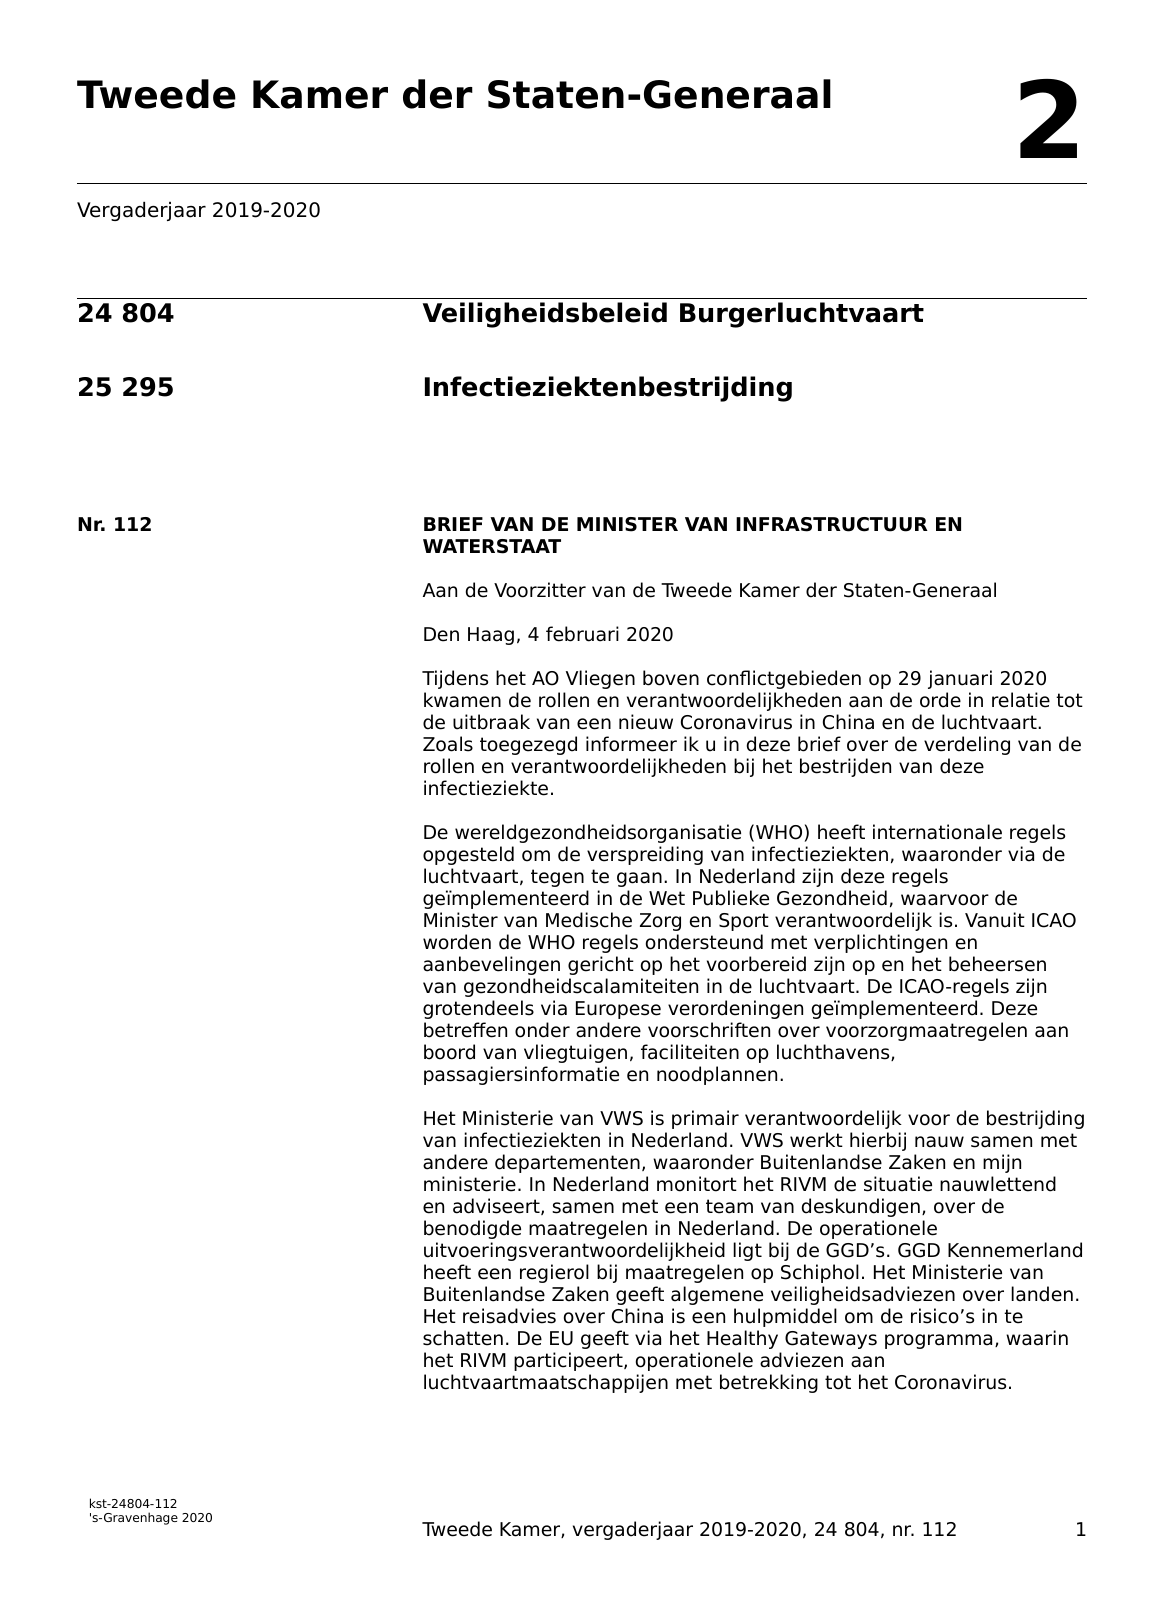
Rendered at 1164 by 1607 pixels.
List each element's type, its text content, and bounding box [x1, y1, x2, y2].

table_header Tweede Kamer der Staten-Generaal [77, 59, 886, 183]
subtitle 24 804 Veiligheidsbeleid Burgerluchtvaart [77, 299, 1087, 329]
subtitle 25 295 Infectieziektenbestrijding [77, 373, 1087, 403]
text 's-Gravenhage 2020 [88, 1511, 323, 1525]
text Aan de Voorzitter van de Tweede Kamer der Staten-Generaal [422, 580, 1087, 602]
text De wereldgezondheidsorganisatie (WHO) heeft internationale regels opgesteld om de verspreiding van infectieziekten, waaronder via de luchtvaart, tegen te gaan. In Nederland zijn deze regels geïmplementeerd in de Wet Publieke Gezondheid, waarvoor de Minister van Medische Zorg en Sport verantwoordelijk is. Vanuit ICAO worden de WHO regels ondersteund met verplichtingen en aanbevelingen gericht op het voorbereid zijn op en het beheersen van gezondheidscalamiteiten in de luchtvaart. De ICAO-regels zijn grotendeels via Europese verordeningen geïmplementeerd. Deze betreffen onder andere voorschriften over voorzorgmaatregelen aan boord van vliegtuigen, faciliteiten op luchthavens, passagiersinformatie en noodplannen. [422, 822, 1087, 1086]
subtitle Nr. 112 BRIEF VAN DE MINISTER VAN INFRASTRUCTUUR EN WATERSTAAT [77, 514, 1087, 558]
table_cell Vergaderjaar 2019-2020 [77, 184, 1087, 298]
text Het Ministerie van VWS is primair verantwoordelijk voor de bestrijding van infectieziekten in Nederland. VWS werkt hierbij nauw samen met andere departementen, waaronder Buitenlandse Zaken en mijn ministerie. In Nederland monitort het RIVM de situatie nauwlettend en adviseert, samen met een team van deskundigen, over de benodigde maatregelen in Nederland. De operationele uitvoeringsverantwoordelijkheid ligt bij de GGD’s. GGD Kennemerland heeft een regierol bij maatregelen op Schiphol. Het Ministerie van Buitenlandse Zaken geeft algemene veiligheidsadviezen over landen. Het reisadvies over China is een hulpmiddel om de risico’s in te schatten. De EU geeft via het Healthy Gateways programma, waarin het RIVM participeert, operationele adviezen aan luchtvaartmaatschappijen met betrekking tot het Coronavirus. [422, 1108, 1087, 1394]
text Tijdens het AO Vliegen boven conflictgebieden op 29 januari 2020 kwamen de rollen en verantwoordelijkheden aan de orde in relatie tot de uitbraak van een nieuw Coronavirus in China en de luchtvaart. Zoals toegezegd informeer ik u in deze brief over de verdeling van de rollen en verantwoordelijkheden bij het bestrijden van deze infectieziekte. [422, 668, 1087, 800]
text kst-24804-112 [88, 1497, 323, 1511]
text Den Haag, 4 februari 2020 [422, 624, 1087, 646]
table_header 2 [886, 59, 1087, 183]
